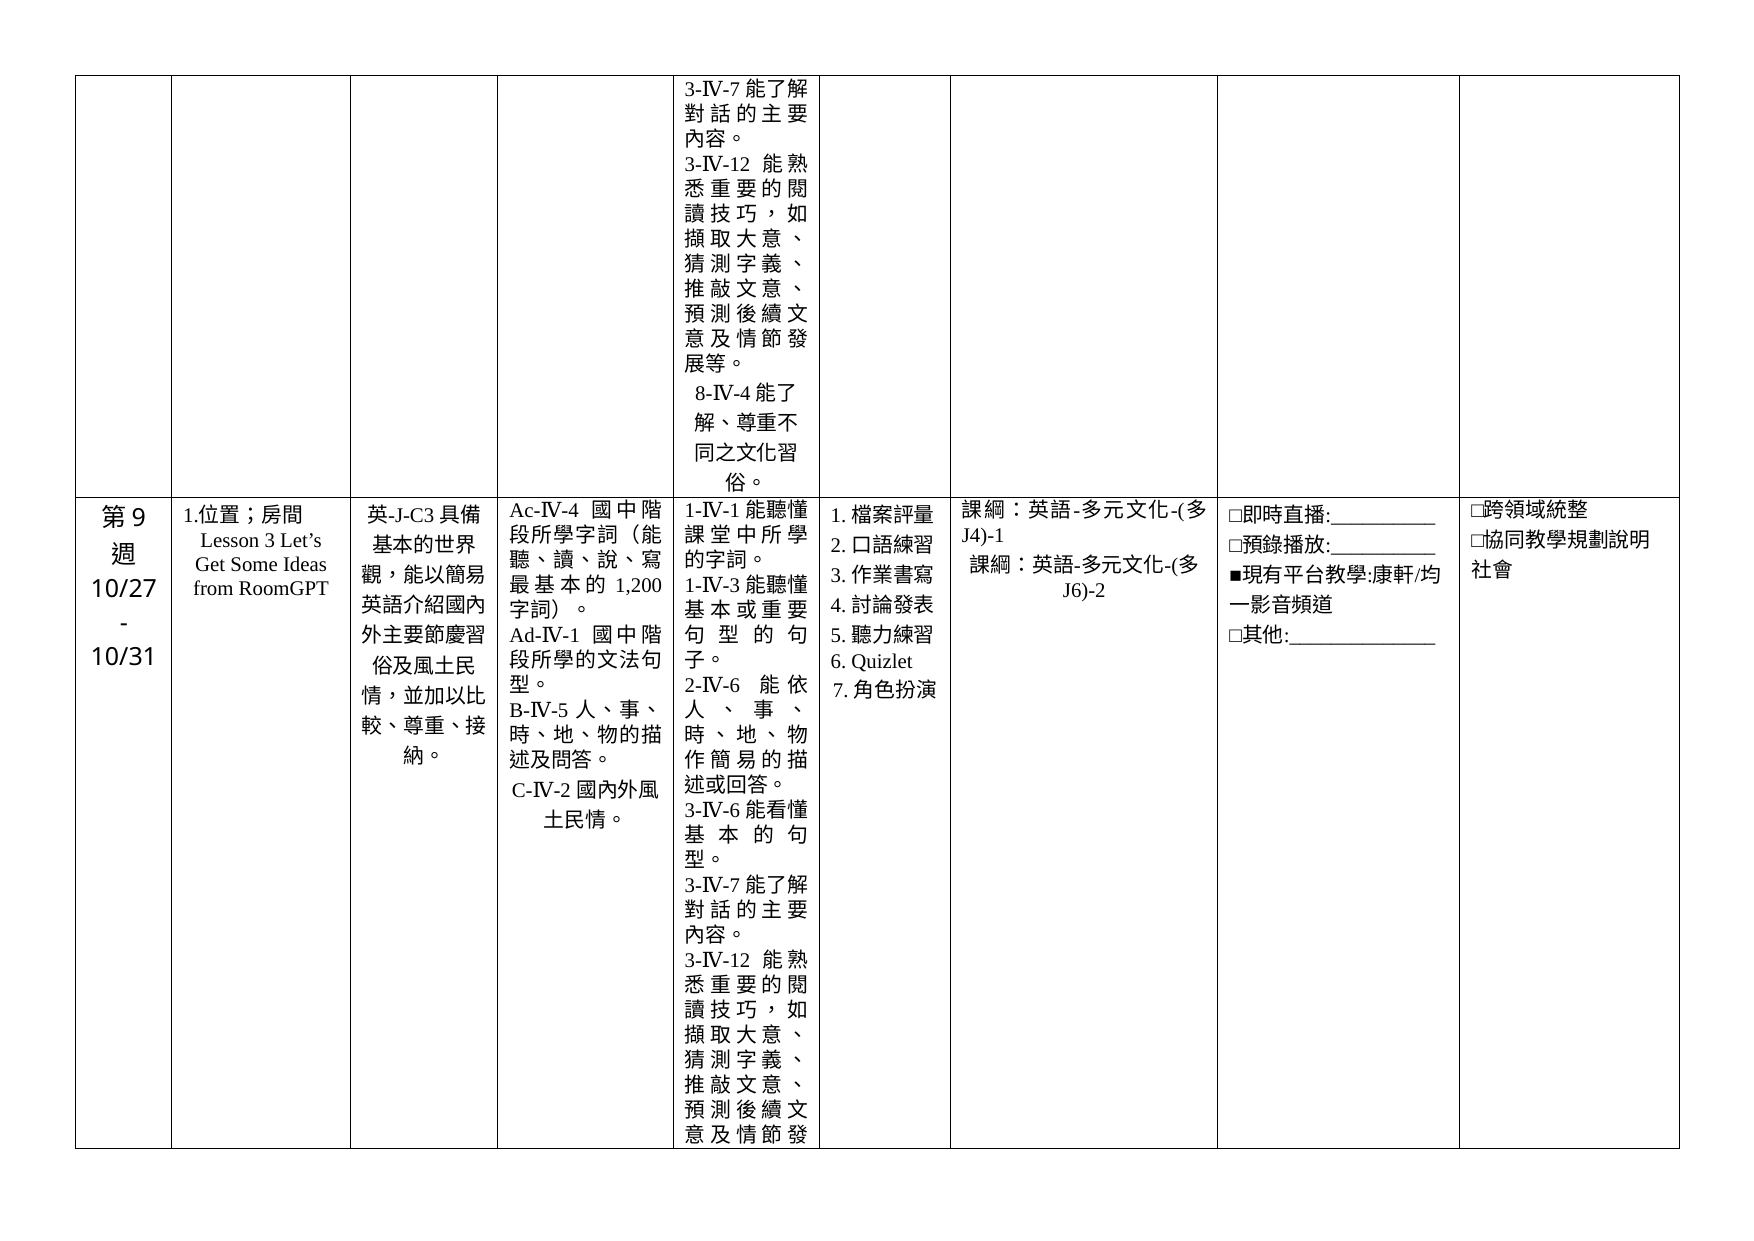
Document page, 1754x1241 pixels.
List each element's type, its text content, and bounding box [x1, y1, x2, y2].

table_cell [1218, 76, 1459, 497]
table_cell 1.位置；房間 Lesson 3 Let’s Get Some Ideas from RoomGPT [172, 498, 350, 1148]
table_cell Ac-Ⅳ-4 國中階段所學字詞（能聽、讀、說、寫最基本的1,200字詞）。 Ad-Ⅳ-1 國中階段所學的文法句型。 B-Ⅳ-5 人、事、時、地、物的描述及問答。 C-Ⅳ-2 國內外風土民情。 [498, 498, 673, 1148]
table_cell [498, 76, 673, 497]
table_cell 1-Ⅳ-1 能聽懂課堂中所學的字詞。 1-Ⅳ-3 能聽懂基本或重要句型的句子。 2-Ⅳ-6 能依人、事、時、地、物作簡易的描述或回答。 3-Ⅳ-6 能看懂基本的句型。 3-Ⅳ-7 能了解對話的主要內容。 3-Ⅳ-12 能熟悉重要的閱讀技巧，如擷取大意、猜測字義、推敲文意、預測後續文意及情節發 [674, 498, 819, 1148]
table_cell □即時直播:__________ □預錄播放:__________ ■現有平台教學:康軒/均一影音頻道 □其他:______________ [1218, 498, 1459, 1148]
table_cell 課綱：英語-多元文化-(多J4)-1 課綱：英語-多元文化-(多J6)-2 [951, 498, 1217, 1148]
table_cell [351, 76, 497, 497]
table_cell 英-J-C3 具備基本的世界觀，能以簡易英語介紹國內外主要節慶習俗及風土民情，並加以比較、尊重、接納。 [351, 498, 497, 1148]
table_cell [172, 76, 350, 497]
table_cell □跨領域統整 □協同教學規劃說明 社會 [1460, 498, 1679, 1148]
table_cell 1. 檔案評量 2. 口語練習 3. 作業書寫 4. 討論發表 5. 聽力練習 6. Quizlet 7. 角色扮演 [820, 498, 950, 1148]
table_cell 3-Ⅳ-7 能了解對話的主要內容。 3-Ⅳ-12 能熟悉重要的閱讀技巧，如擷取大意、猜測字義、推敲文意、預測後續文意及情節發展等。 8-Ⅳ-4 能了解、尊重不同之文化習俗。 [674, 76, 819, 497]
table_cell [1460, 76, 1679, 497]
table_cell [951, 76, 1217, 497]
table_cell [820, 76, 950, 497]
table_cell 第9週 10/27-10/31 [76, 498, 171, 1148]
table_cell [76, 76, 171, 497]
